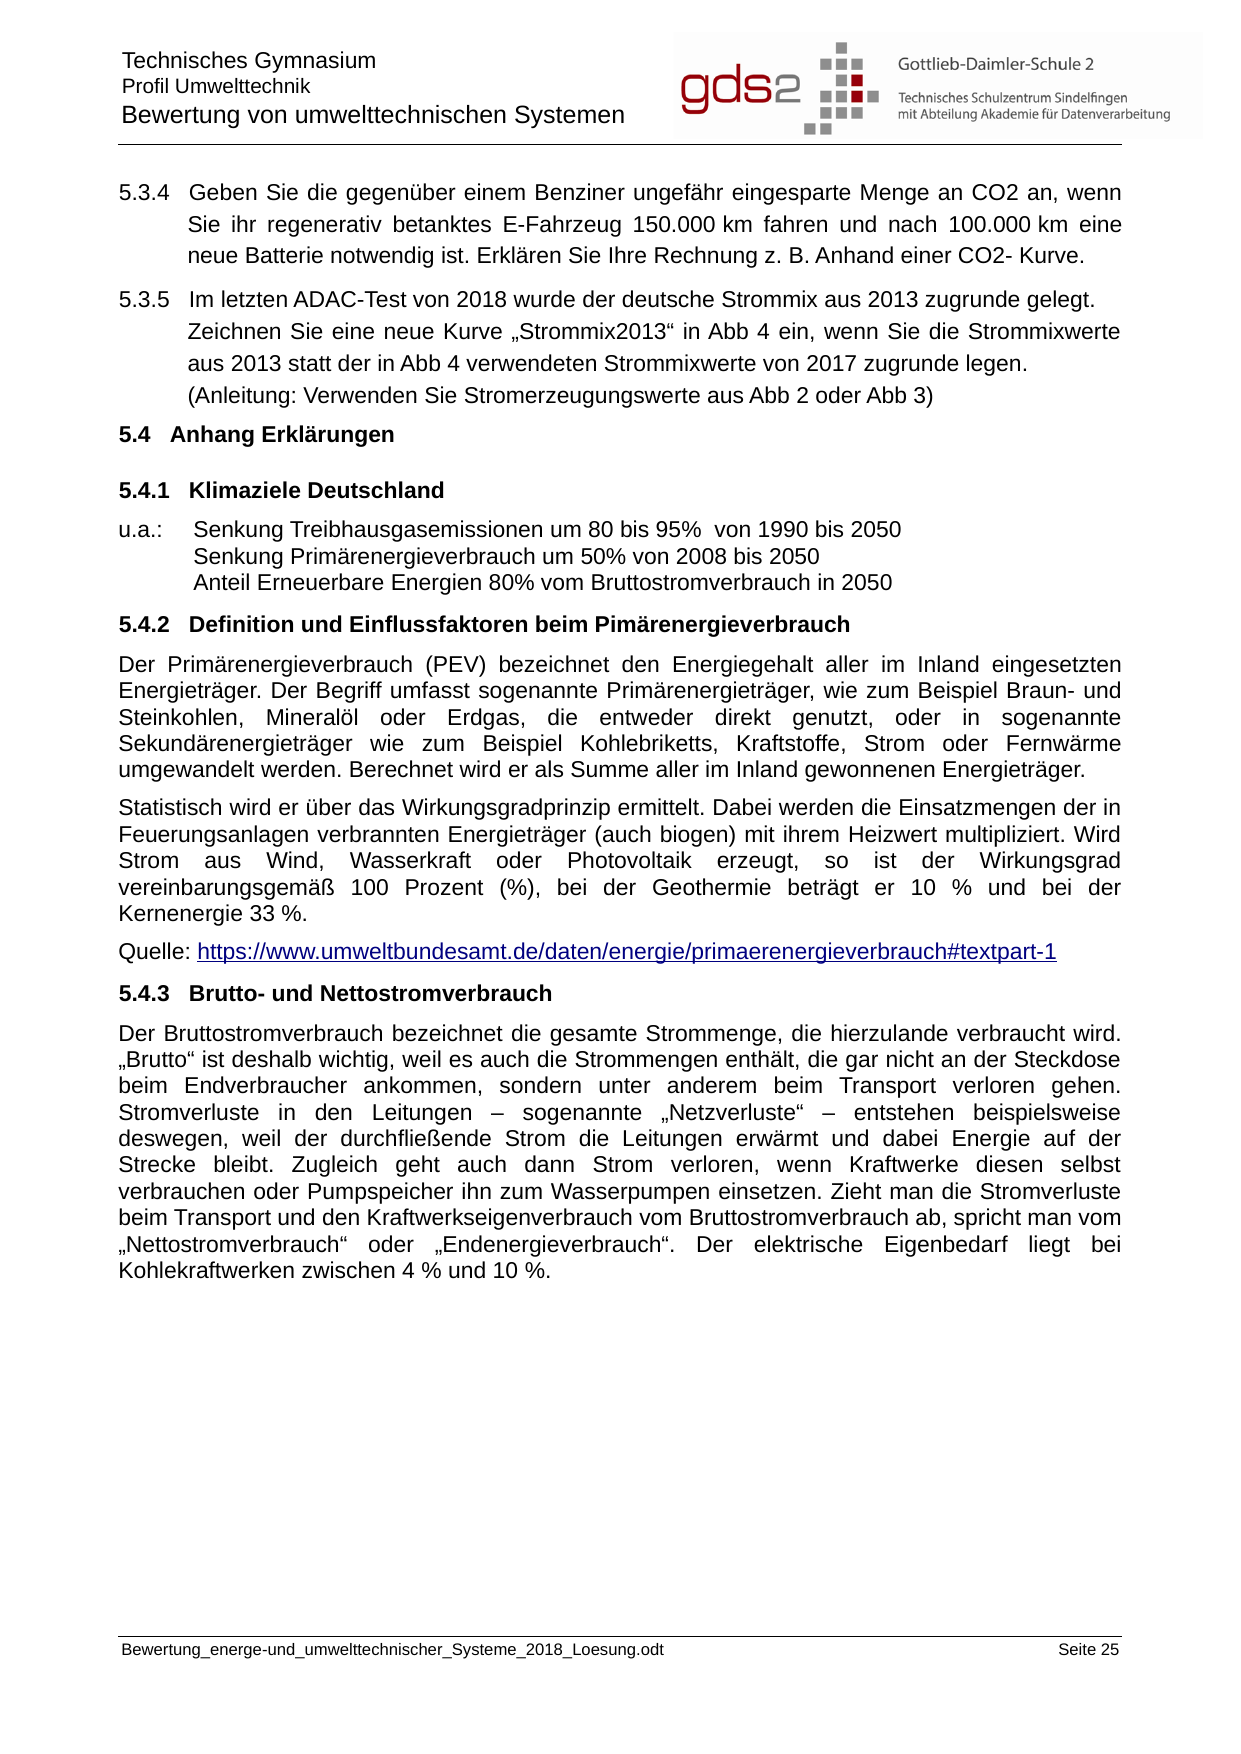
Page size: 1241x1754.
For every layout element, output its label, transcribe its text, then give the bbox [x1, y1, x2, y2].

subtitle Anhang Erklärungen [112, 421, 1122, 448]
subtitle Brutto- und Nettostromverbrauch [112, 976, 1122, 1008]
subtitle Im letzten ADAC-Test von 2018 wurde der deutsche Strommix aus 2013 zugrunde gelegt. Zeichnen Sie eine neue Kurve „Strommix2013“ in Abb 4 ein, wenn Sie die Strommixwerte aus 2013 statt der in Abb 4 verwendeten Strommixwerte von 2017 zugrunde legen. (Anleitung: Verwenden Sie Stromerzeugungswerte aus Abb 2 oder Abb 3) [112, 282, 1122, 410]
subtitle Klimaziele Deutschland [112, 473, 1122, 504]
text Der Bruttostromverbrauch bezeichnet die gesamte Strommenge, die hierzulande verbraucht wird. „Brutto“ ist deshalb wichtig, weil es auch die Strommengen enthält, die gar nicht an der Steckdose beim Endverbraucher ankommen, sondern unter anderem beim Transport verloren gehen. Stromverluste in den Leitungen – sogenannte „Netzverluste“ – entstehen beispielsweise deswegen, weil der durchfließende Strom die Leitungen erwärmt und dabei Energie auf der Strecke bleibt. Zugleich geht auch dann Strom verloren, wenn Kraftwerke diesen selbst verbrauchen oder Pumpspeicher ihn zum Wasserpumpen einsetzen. Zieht man die Stromverluste beim Transport und den Kraftwerkseigenverbrauch vom Bruttostromverbrauch ab, spricht man vom „Nettostromverbrauch“ oder „Endenergieverbrauch“. Der elektrische Eigenbedarf liegt bei Kohlekraftwerken zwischen 4 % und 10 %. [118, 1020, 1122, 1283]
text Statistisch wird er über das Wirkungsgradprinzip ermittelt. Dabei werden die Einsatzmengen der in Feuerungsanlagen verbrannten Energieträger (auch biogen) mit ihrem Heizwert multipliziert. Wird Strom aus Wind, Wasserkraft oder Photovoltaik erzeugt, so ist der Wirkungsgrad vereinbarungsgemäß 100 Prozent (%), bei der Geothermie beträgt er 10 % und bei der Kernenergie 33 %. [118, 794, 1122, 926]
text Quelle: https://www.umweltbundesamt.de/daten/energie/primaerenergieverbrauch#textpart-1 [118, 938, 1122, 964]
subtitle Definition und Einflussfaktoren beim Pimärenergieverbrauch [112, 607, 1122, 639]
text Der Primärenergieverbrauch (PEV) bezeichnet den Energiegehalt aller im Inland eingesetzten Energieträger. Der Begriff umfasst sogenannte Primärenergieträger, wie zum Beispiel Braun- und Steinkohlen, Mineralöl oder Erdgas, die entweder direkt genutzt, oder in sogenannte Sekundärenergieträger wie zum Beispiel Kohlebriketts, Kraftstoffe, Strom oder Fernwärme umgewandelt werden. Berechnet wird er als Summe aller im Inland gewonnenen Energieträger. [118, 651, 1122, 783]
subtitle Geben Sie die gegenüber einem Benziner ungefähr eingesparte Menge an CO2 an, wenn Sie ihr regenerativ betanktes E-Fahrzeug 150.000 km fahren und nach 100.000 km eine neue Batterie notwendig ist. Erklären Sie Ihre Rechnung z. B. Anhand einer CO2- Kurve. [112, 175, 1122, 270]
text u.a.: Senkung Treibhausgasemissionen um 80 bis 95% von 1990 bis 2050 Senkung Primärenergieverbrauch um 50% von 2008 bis 2050 Anteil Erneuerbare Energien 80% vom Bruttostromverbrauch in 2050 [118, 516, 1122, 595]
picture [673, 32, 1204, 139]
